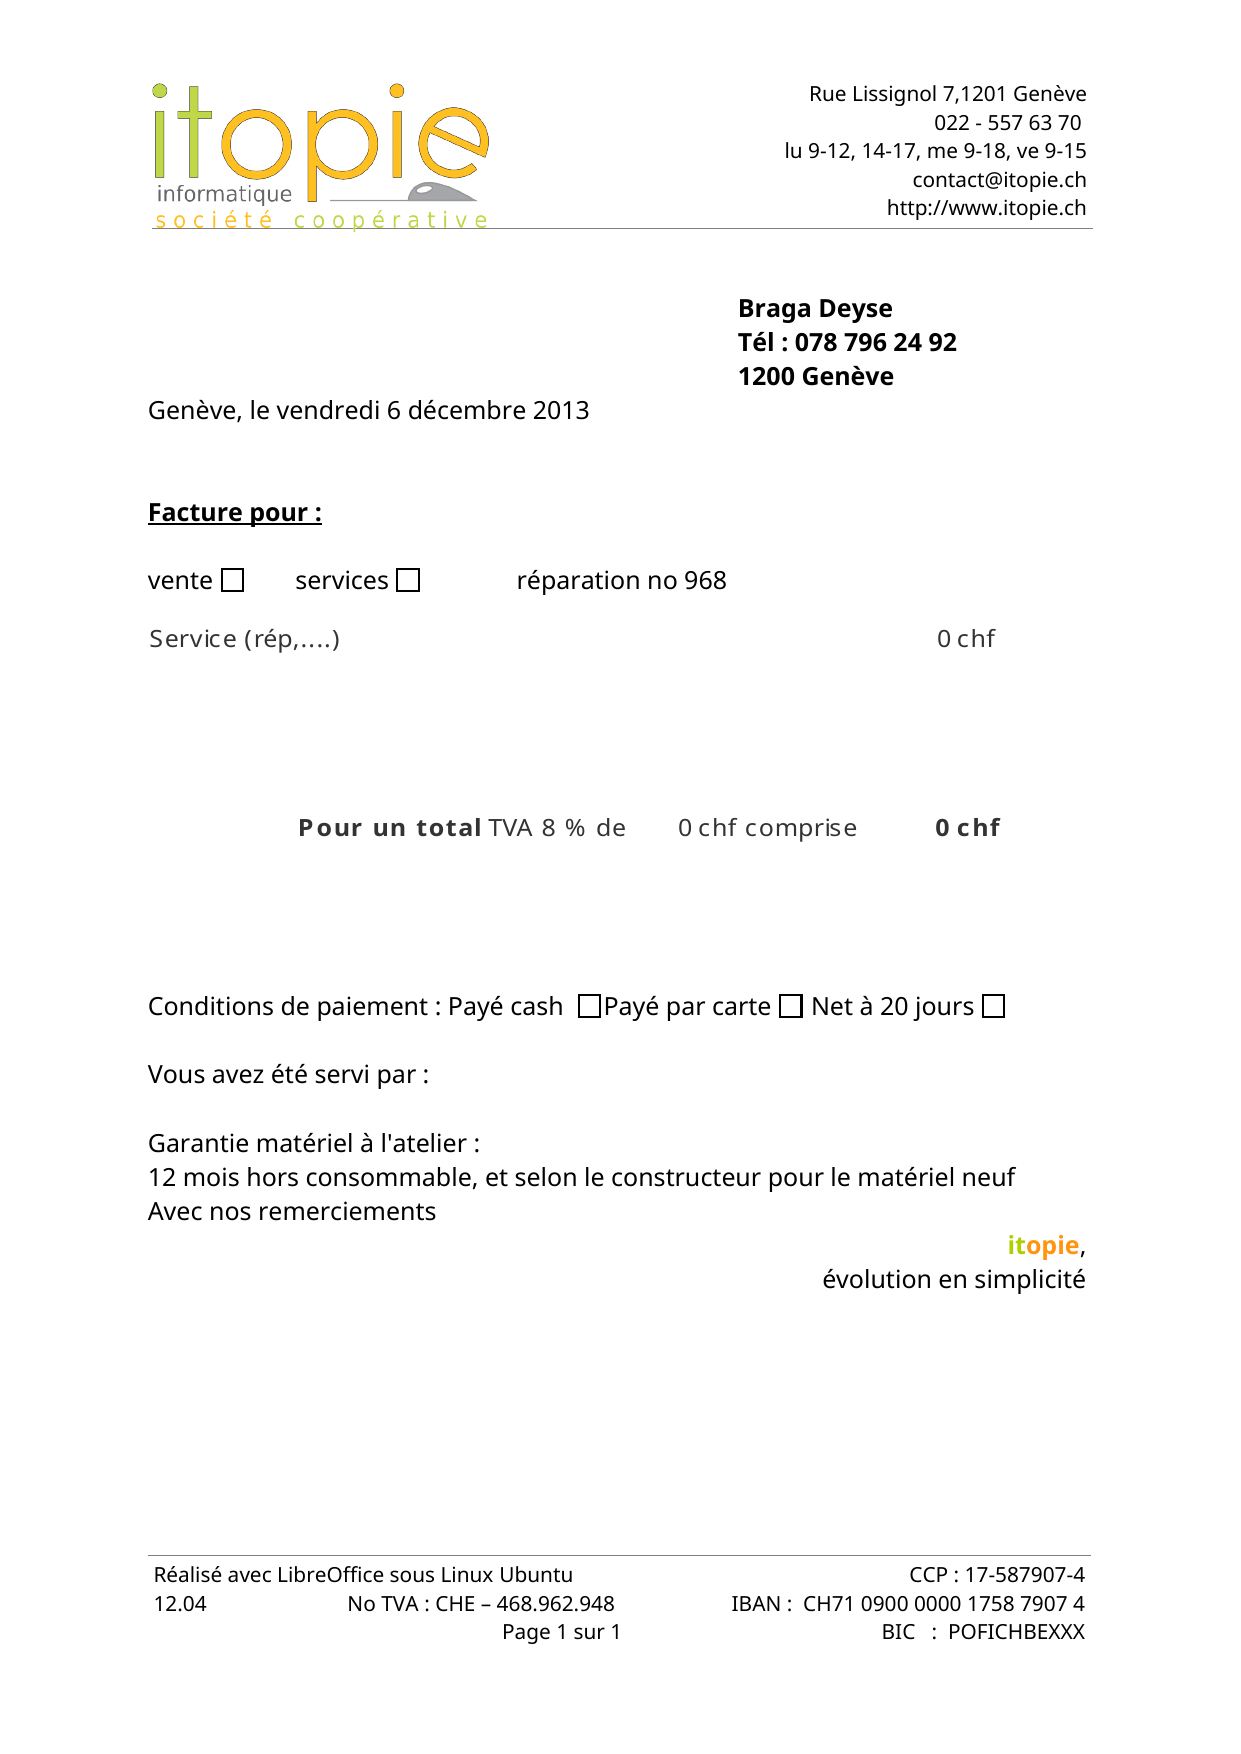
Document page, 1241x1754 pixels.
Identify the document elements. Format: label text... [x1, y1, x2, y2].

text Garantie matériel à l'atelier : [148, 1125, 1093, 1159]
picture [138, 72, 500, 244]
text Vous avez été servi par : [148, 1057, 1093, 1091]
text 12 mois hors consommable, et selon le constructeur pour le matériel neuf [148, 1159, 1093, 1193]
text Facture pour : [148, 495, 1093, 529]
text Avec nos remerciements [148, 1193, 1093, 1227]
text Conditions de paiement : Payé cash Payé par carte Net à 20 jours [148, 989, 1093, 1023]
text évolution en simplicité [148, 1262, 1093, 1296]
text Tél : 078 796 24 92 [148, 324, 1093, 358]
text Genève, le vendredi 6 décembre 2013 [148, 392, 1093, 427]
text itopie, [148, 1227, 1093, 1262]
text vente services réparation no 968 [148, 563, 1093, 597]
text Braga Deyse [148, 290, 1093, 324]
text 1200 Genève [148, 358, 1093, 392]
